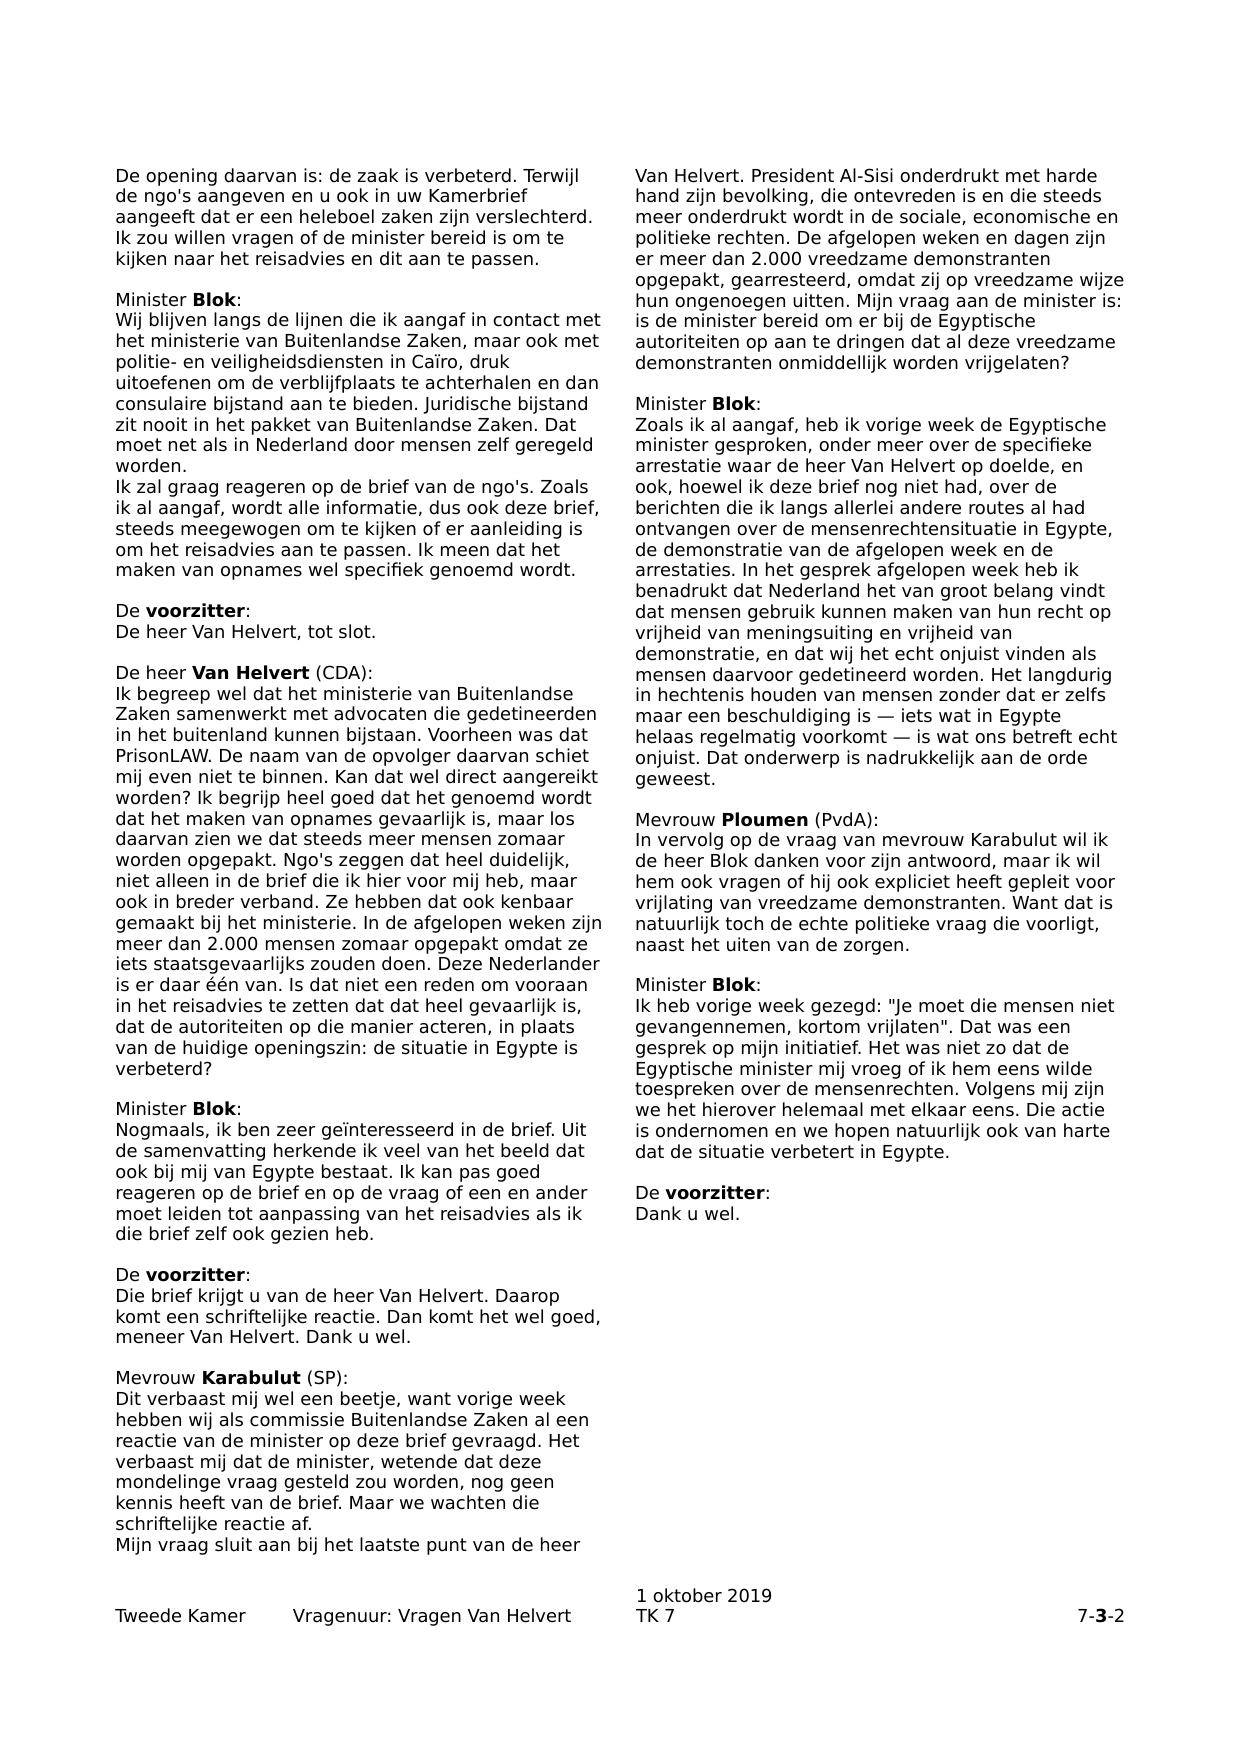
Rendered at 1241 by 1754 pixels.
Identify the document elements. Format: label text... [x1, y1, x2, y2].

text De voorzitter: [115, 601, 605, 622]
text De voorzitter: [635, 1182, 1125, 1203]
text Mijn vraag sluit aan bij het laatste punt van de heer [115, 1535, 605, 1556]
text Ik heb vorige week gezegd: "Je moet die mensen niet gevangennemen, kortom vrijlaten". Dat was een gesprek op mijn initiatief. Het was niet zo dat de Egyptische minister mij vroeg of ik hem eens wilde toespreken over de mensenrechten. Volgens mij zijn we het hierover helemaal met elkaar eens. Die actie is ondernomen en we hopen natuurlijk ook van harte dat de situatie verbetert in Egypte. [635, 996, 1125, 1162]
text Ik zal graag reageren op de brief van de ngo's. Zoals ik al aangaf, wordt alle informatie, dus ook deze brief, steeds meegewogen om te kijken of er aanleiding is om het reisadvies aan te passen. Ik meen dat het maken van opnames wel specifiek genoemd wordt. [115, 477, 605, 581]
text Nogmaals, ik ben zeer geïnteresseerd in de brief. Uit de samenvatting herkende ik veel van het beeld dat ook bij mij van Egypte bestaat. Ik kan pas goed reageren op de brief en op de vraag of een en ander moet leiden tot aanpassing van het reisadvies als ik die brief zelf ook gezien heb. [115, 1120, 605, 1245]
text Minister Blok: [635, 975, 1125, 996]
text Minister Blok: [115, 289, 605, 310]
text De opening daarvan is: de zaak is verbeterd. Terwijl de ngo's aangeven en u ook in uw Kamerbrief aangeeft dat er een heleboel zaken zijn verslechterd. Ik zou willen vragen of de minister bereid is om te kijken naar het reisadvies en dit aan te passen. [115, 165, 605, 269]
text Die brief krijgt u van de heer Van Helvert. Daarop komt een schriftelijke reactie. Dan komt het wel goed, meneer Van Helvert. Dank u wel. [115, 1286, 605, 1348]
text Dank u wel. [635, 1203, 1125, 1224]
text Wij blijven langs de lijnen die ik aangaf in contact met het ministerie van Buitenlandse Zaken, maar ook met politie- en veiligheidsdiensten in Caïro, druk uitoefenen om de verblijfplaats te achterhalen en dan consulaire bijstand aan te bieden. Juridische bijstand zit nooit in het pakket van Buitenlandse Zaken. Dat moet net als in Nederland door mensen zelf geregeld worden. [115, 310, 605, 477]
text De heer Van Helvert, tot slot. [115, 622, 605, 643]
text Van Helvert. President Al-Sisi onderdrukt met harde hand zijn bevolking, die ontevreden is en die steeds meer onderdrukt wordt in de sociale, economische en politieke rechten. De afgelopen weken en dagen zijn er meer dan 2.000 vreedzame demonstranten opgepakt, gearresteerd, omdat zij op vreedzame wijze hun ongenoegen uitten. Mijn vraag aan de minister is: is de minister bereid om er bij de Egyptische autoriteiten op aan te dringen dat al deze vreedzame demonstranten onmiddellijk worden vrijgelaten? [635, 165, 1125, 374]
text In vervolg op de vraag van mevrouw Karabulut wil ik de heer Blok danken voor zijn antwoord, maar ik wil hem ook vragen of hij ook expliciet heeft gepleit voor vrijlating van vreedzame demonstranten. Want dat is natuurlijk toch de echte politieke vraag die voorligt, naast het uiten van de zorgen. [635, 830, 1125, 955]
text De voorzitter: [115, 1265, 605, 1286]
text Mevrouw Ploumen (PvdA): [635, 809, 1125, 830]
text Minister Blok: [115, 1099, 605, 1120]
text Zoals ik al aangaf, heb ik vorige week de Egyptische minister gesproken, onder meer over de specifieke arrestatie waar de heer Van Helvert op doelde, en ook, hoewel ik deze brief nog niet had, over de berichten die ik langs allerlei andere routes al had ontvangen over de mensenrechtensituatie in Egypte, de demonstratie van de afgelopen week en de arrestaties. In het gesprek afgelopen week heb ik benadrukt dat Nederland het van groot belang vindt dat mensen gebruik kunnen maken van hun recht op vrijheid van meningsuiting en vrijheid van demonstratie, en dat wij het echt onjuist vinden als mensen daarvoor gedetineerd worden. Het langdurig in hechtenis houden van mensen zonder dat er zelfs maar een beschuldiging is — iets wat in Egypte helaas regelmatig voorkomt — is wat ons betreft echt onjuist. Dat onderwerp is nadrukkelijk aan de orde geweest. [635, 414, 1125, 789]
text Ik begreep wel dat het ministerie van Buitenlandse Zaken samenwerkt met advocaten die gedetineerden in het buitenland kunnen bijstaan. Voorheen was dat PrisonLAW. De naam van de opvolger daarvan schiet mij even niet te binnen. Kan dat wel direct aangereikt worden? Ik begrijp heel goed dat het genoemd wordt dat het maken van opnames gevaarlijk is, maar los daarvan zien we dat steeds meer mensen zomaar worden opgepakt. Ngo's zeggen dat heel duidelijk, niet alleen in de brief die ik hier voor mij heb, maar ook in breder verband. Ze hebben dat ook kenbaar gemaakt bij het ministerie. In de afgelopen weken zijn meer dan 2.000 mensen zomaar opgepakt omdat ze iets staatsgevaarlijks zouden doen. Deze Nederlander is er daar één van. Is dat niet een reden om vooraan in het reisadvies te zetten dat dat heel gevaarlijk is, dat de autoriteiten op die manier acteren, in plaats van de huidige openingszin: de situatie in Egypte is verbeterd? [115, 683, 605, 1079]
text Dit verbaast mij wel een beetje, want vorige week hebben wij als commissie Buitenlandse Zaken al een reactie van de minister op deze brief gevraagd. Het verbaast mij dat de minister, wetende dat deze mondelinge vraag gesteld zou worden, nog geen kennis heeft van de brief. Maar we wachten die schriftelijke reactie af. [115, 1389, 605, 1535]
text Mevrouw Karabulut (SP): [115, 1368, 605, 1389]
text De heer Van Helvert (CDA): [115, 663, 605, 683]
text Minister Blok: [635, 394, 1125, 414]
